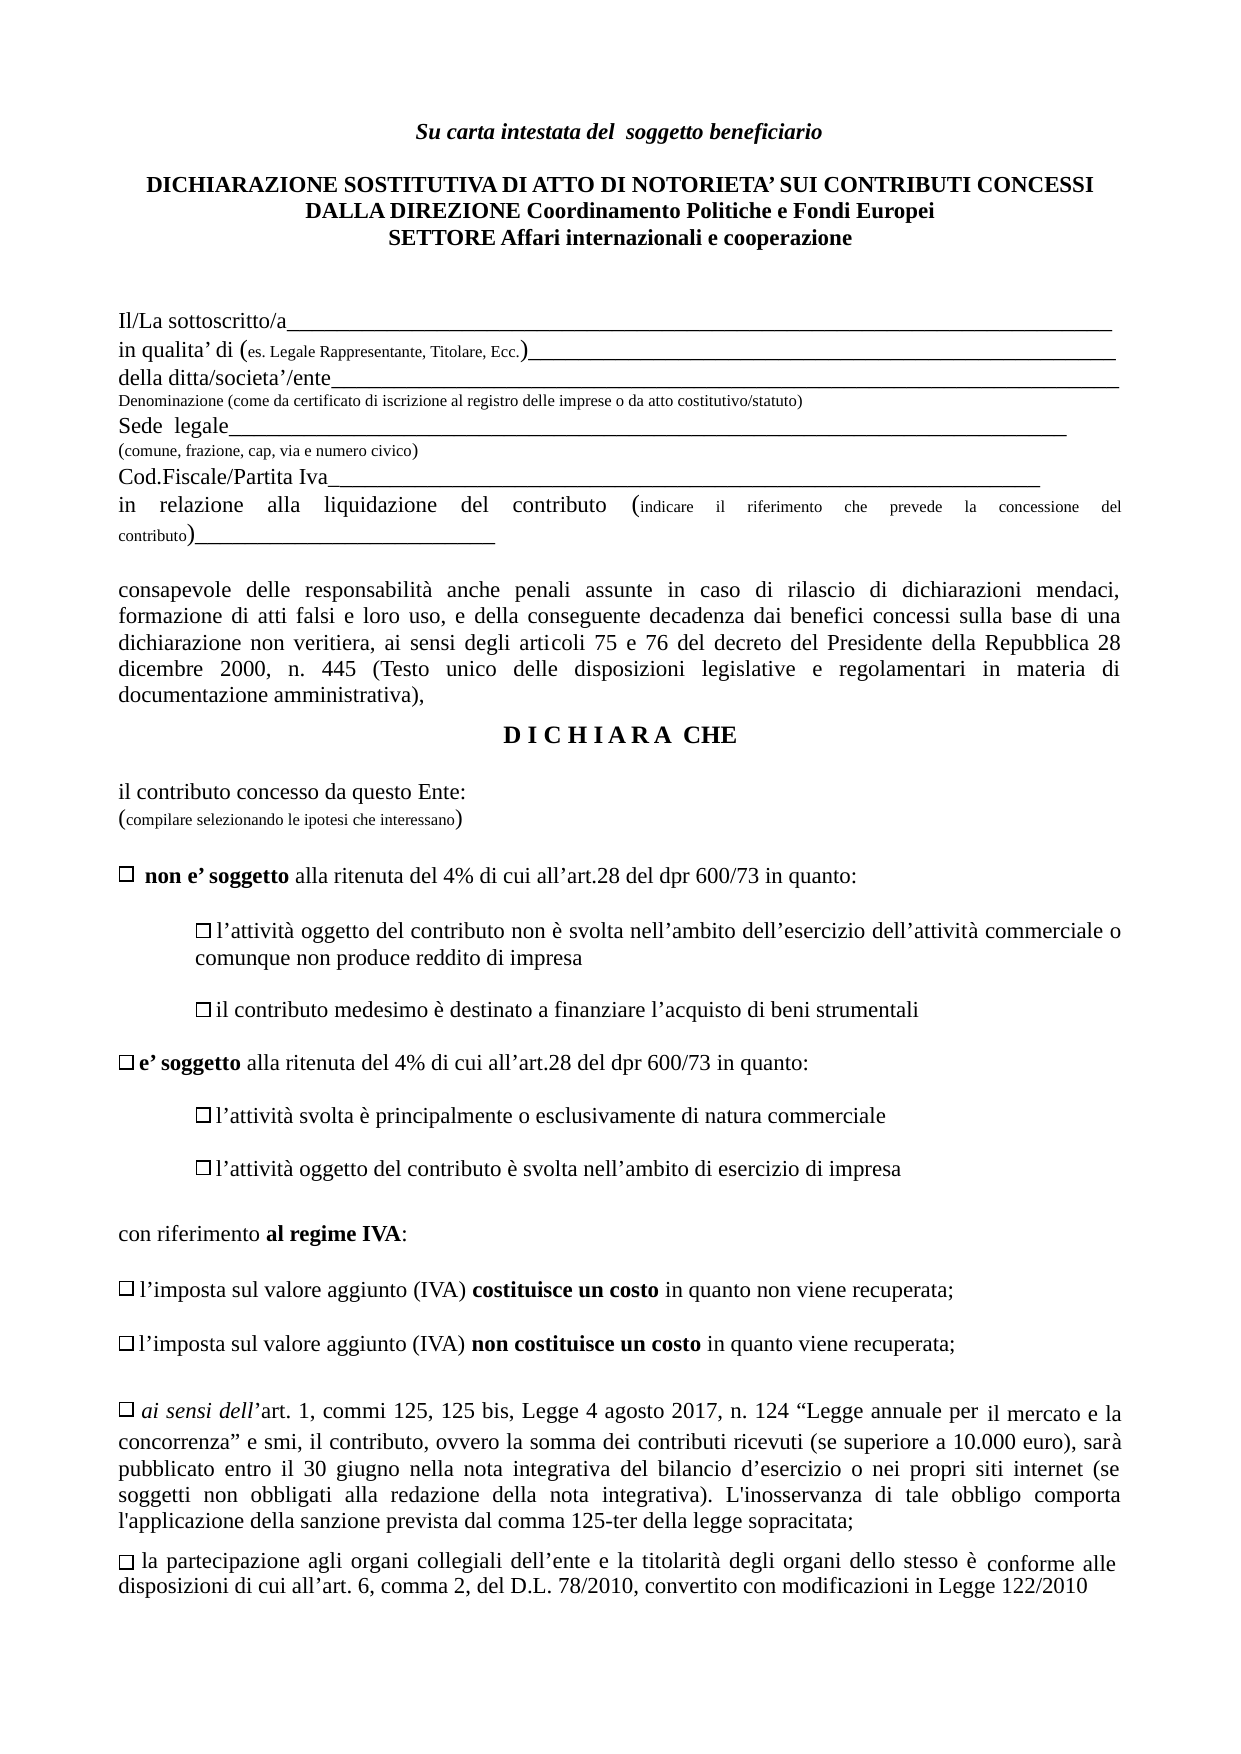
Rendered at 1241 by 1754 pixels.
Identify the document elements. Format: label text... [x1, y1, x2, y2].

text l’imposta sul valore aggiunto (IVA) non costituisce un costo in quanto viene recuperata; [118, 1330, 1122, 1357]
text SETTORE Affari internazionali e cooperazione [118, 223, 1122, 250]
text Denominazione (come da certificato di iscrizione al registro delle imprese o da atto costitutivo/statuto) [118, 391, 1122, 410]
text la partecipazione agli organi collegiali dell’ente e la titolarità degli organi dello stesso è conforme alle disposizioni di cui all’art. 6, comma 2, del D.L. 78/2010, convertito con modificazioni in Legge 122/2010 [118, 1554, 1116, 1597]
text l’imposta sul valore aggiunto (IVA) costituisce un costo in quanto non viene recuperata; ‬ [118, 1271, 1122, 1305]
text Su carta intestata del soggetto beneficiario [118, 118, 1122, 144]
text il contributo concesso da questo Ente: [118, 778, 1122, 804]
text ai sensi dell’art. 1, commi 125, 125 bis, Legge 4 agosto 2017, n. 124 “Legge annuale per il mercato e la concorrenza” e smi, il contributo, ovvero la somma dei contributi ricevuti (se superiore a 10.000 euro), sarà pubblicato entro il 30 giugno nella nota integrativa del bilancio d’esercizio o nei propri siti internet (se soggetti non obbligati alla redazione della nota integrativa). L'inosservanza di tale obbligo comporta l'applicazione della sanzione prevista dal comma 125-ter della legge sopracitata; [118, 1391, 1122, 1534]
list l’attività oggetto del contributo è svolta nell’ambito di esercizio di impresa [153, 1154, 1122, 1181]
text D I C H I A R A CHE [118, 720, 1122, 749]
text e’ soggetto alla ritenuta del 4% di cui all’art.28 del dpr 600/73 in quanto: [118, 1049, 1122, 1076]
text in relazione alla liquidazione del contributo (indicare il riferimento che prevede la concessione del contributo)________________________ [118, 489, 1122, 547]
text in qualita’ di (es. Legale Rappresentante, Titolare, Ecc.)_______________________________________________ [118, 334, 1122, 362]
text DICHIARAZIONE SOSTITUTIVA DI ATTO DI NOTORIETA’ SUI CONTRIBUTI CONCESSI [118, 171, 1122, 197]
text DALLA DIREZIONE Coordinamento Politiche e Fondi Europei [118, 197, 1122, 223]
text Il/La sottoscritto/a__________________________________________________________________ [118, 305, 1122, 334]
text consapevole delle responsabilità anche penali assunte in caso di rilascio di dichiarazioni mendaci, formazione di atti falsi e loro uso, e della conseguente decadenza dai benefici concessi sulla base di una dichiarazione non veritiera, ai sensi degli articoli 75 e 76 del decreto del Presidente della Repubblica 28 dicembre 2000, n. 445 (Testo unico delle disposizioni legislative e regolamentari in materia di documentazione amministrativa), [118, 576, 1122, 708]
text Cod.Fiscale/Partita Iva_________________________________________________________ [118, 461, 1122, 489]
text non e’ soggetto alla ritenuta del 4% di cui all’art.28 del dpr 600/73 in quanto: [118, 857, 1122, 891]
text Sede legale___________________________________________________________________ [118, 410, 1122, 439]
list l’attività oggetto del contributo non è svolta nell’ambito dell’esercizio dell’attività commerciale o comunque non produce reddito di impresa [153, 917, 1122, 970]
text (compilare selezionando le ipotesi che interessano) [118, 804, 1122, 831]
list il contributo medesimo è destinato a finanziare l’acquisto di beni strumentali [153, 996, 1122, 1023]
text con riferimento al regime IVA: [118, 1220, 1122, 1246]
text della ditta/societa’/ente_______________________________________________________________ [118, 362, 1122, 391]
list l’attività svolta è principalmente o esclusivamente di natura commerciale [153, 1102, 1122, 1128]
text (comune, frazione, cap, via e numero civico) [118, 439, 1122, 461]
